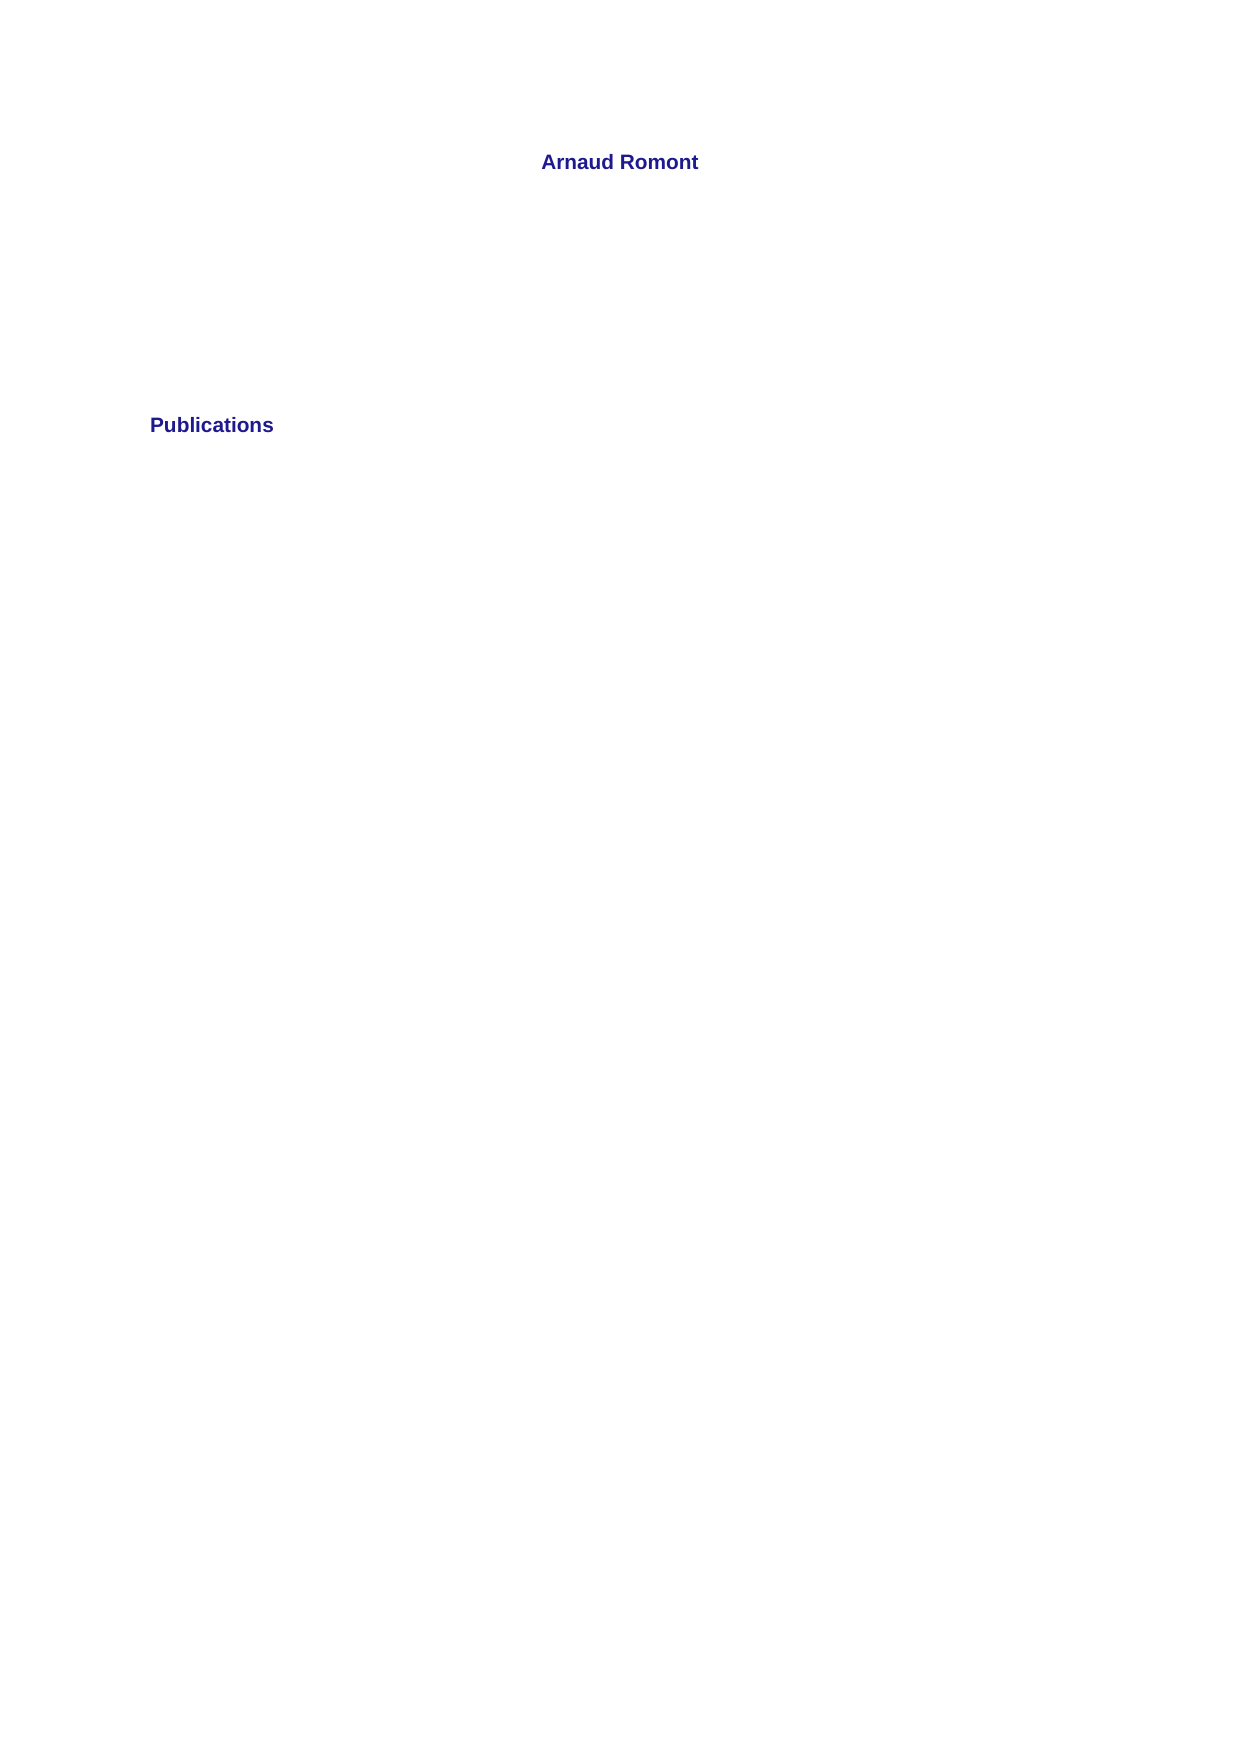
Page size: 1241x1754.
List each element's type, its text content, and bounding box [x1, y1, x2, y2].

subtitle Arnaud Romont [150, 150, 1090, 174]
subtitle Publications [150, 412, 1090, 436]
